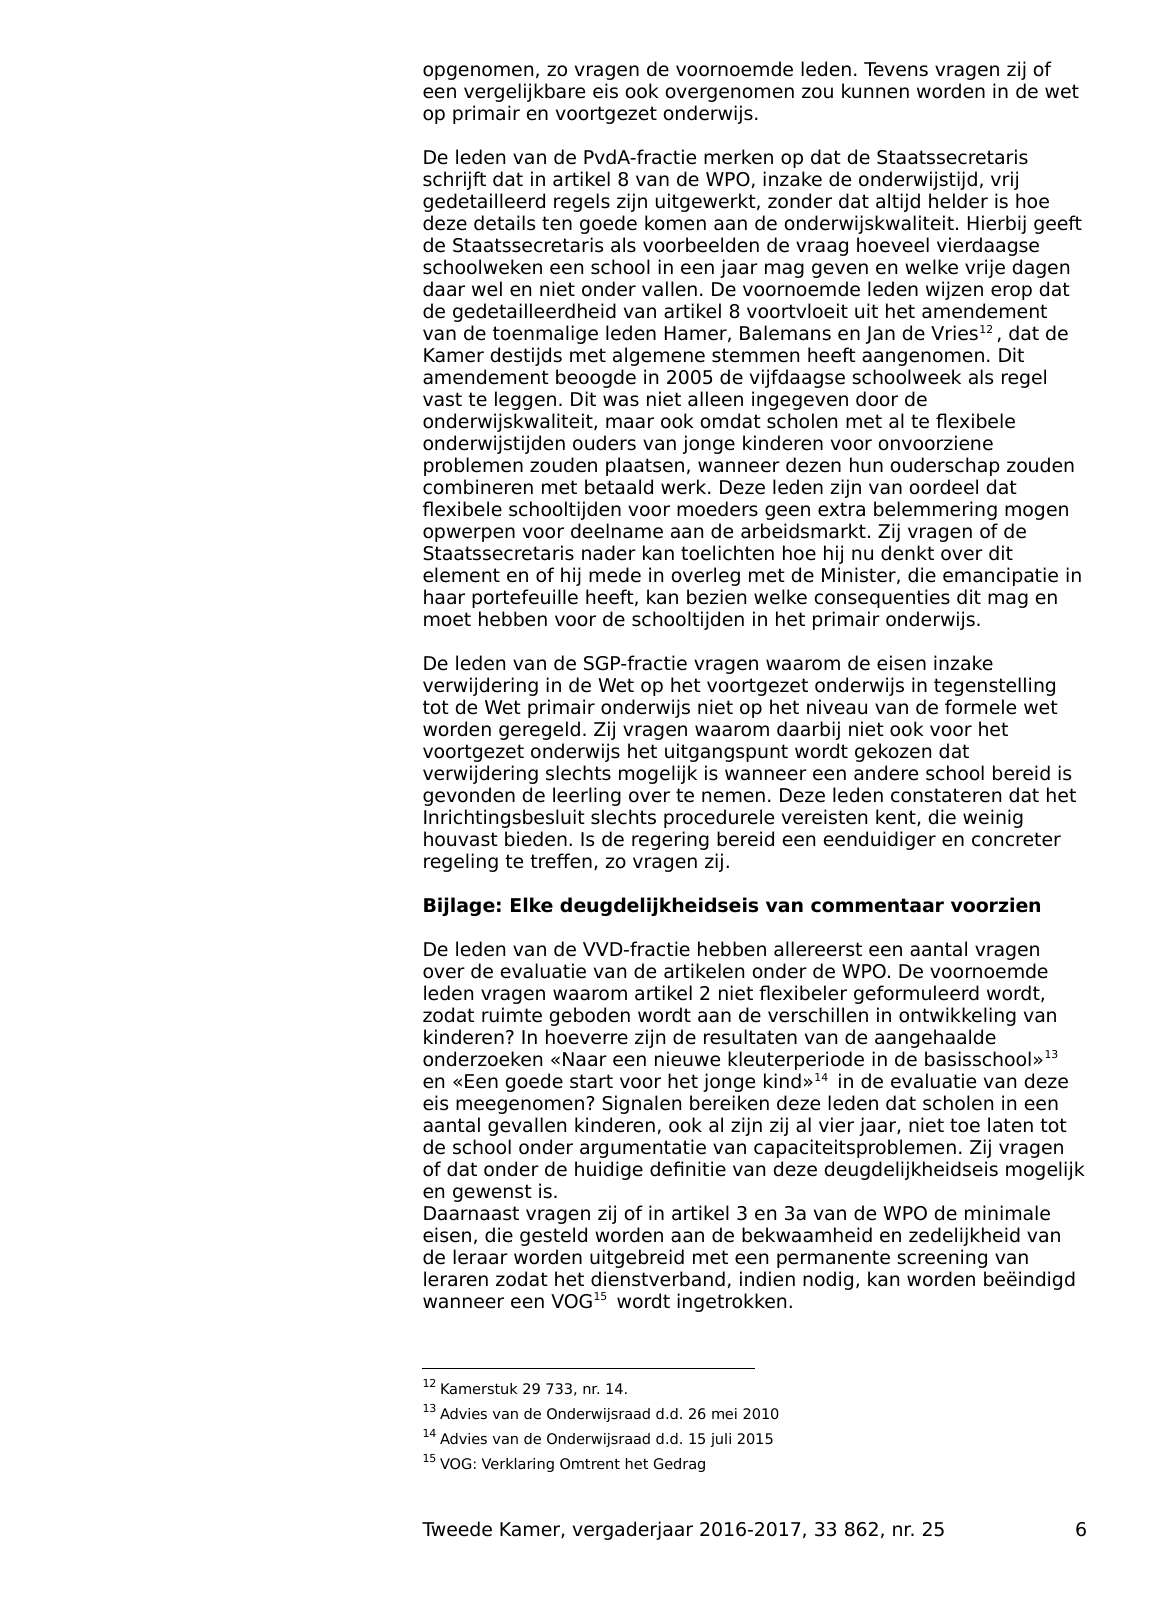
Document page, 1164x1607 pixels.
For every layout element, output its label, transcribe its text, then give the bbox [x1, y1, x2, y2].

text Advies van de Onderwijsraad d.d. 15 juli 2015 [422, 1427, 1087, 1449]
subtitle Bijlage: Elke deugdelijkheidseis van commentaar voorzien [422, 895, 1087, 917]
text De leden van de SGP-fractie vragen waarom de eisen inzake verwijdering in de Wet op het voortgezet onderwijs in tegenstelling tot de Wet primair onderwijs niet op het niveau van de formele wet worden geregeld. Zij vragen waarom daarbij niet ook voor het voortgezet onderwijs het uitgangspunt wordt gekozen dat verwijdering slechts mogelijk is wanneer een andere school bereid is gevonden de leerling over te nemen. Deze leden constateren dat het Inrichtingsbesluit slechts procedurele vereisten kent, die weinig houvast bieden. Is de regering bereid een eenduidiger en concreter regeling te treffen, zo vragen zij. [422, 653, 1087, 873]
text Kamerstuk 29 733, nr. 14. [422, 1377, 1087, 1399]
text De leden van de PvdA-fractie merken op dat de Staatssecretaris schrijft dat in artikel 8 van de WPO, inzake de onderwijstijd, vrij gedetailleerd regels zijn uitgewerkt, zonder dat altijd helder is hoe deze details ten goede komen aan de onderwijskwaliteit. Hierbij geeft de Staatssecretaris als voorbeelden de vraag hoeveel vierdaagse schoolweken een school in een jaar mag geven en welke vrije dagen daar wel en niet onder vallen. De voornoemde leden wijzen erop dat de gedetailleerdheid van artikel 8 voortvloeit uit het amendement van de toenmalige leden Hamer, Balemans en Jan de Vries, dat de Kamer destijds met algemene stemmen heeft aangenomen. Dit amendement beoogde in 2005 de vijfdaagse schoolweek als regel vast te leggen. Dit was niet alleen ingegeven door de onderwijskwaliteit, maar ook omdat scholen met al te flexibele onderwijstijden ouders van jonge kinderen voor onvoorziene problemen zouden plaatsen, wanneer dezen hun ouderschap zouden combineren met betaald werk. Deze leden zijn van oordeel dat flexibele schooltijden voor moeders geen extra belemmering mogen opwerpen voor deelname aan de arbeidsmarkt. Zij vragen of de Staatssecretaris nader kan toelichten hoe hij nu denkt over dit element en of hij mede in overleg met de Minister, die emancipatie in haar portefeuille heeft, kan bezien welke consequenties dit mag en moet hebben voor de schooltijden in het primair onderwijs. [422, 147, 1087, 631]
text De leden van de VVD-fractie hebben allereerst een aantal vragen over de evaluatie van de artikelen onder de WPO. De voornoemde leden vragen waarom artikel 2 niet flexibeler geformuleerd wordt, zodat ruimte geboden wordt aan de verschillen in ontwikkeling van kinderen? In hoeverre zijn de resultaten van de aangehaalde onderzoeken «Naar een nieuwe kleuterperiode in de basisschool» en «Een goede start voor het jonge kind» in de evaluatie van deze eis meegenomen? Signalen bereiken deze leden dat scholen in een aantal gevallen kinderen, ook al zijn zij al vier jaar, niet toe laten tot de school onder argumentatie van capaciteitsproblemen. Zij vragen of dat onder de huidige definitie van deze deugdelijkheidseis mogelijk en gewenst is. [422, 939, 1087, 1203]
text VOG: Verklaring Omtrent het Gedrag [422, 1452, 1087, 1474]
text Advies van de Onderwijsraad d.d. 26 mei 2010 [422, 1402, 1087, 1424]
text Daarnaast vragen zij of in artikel 3 en 3a van de WPO de minimale eisen, die gesteld worden aan de bekwaamheid en zedelijkheid van de leraar worden uitgebreid met een permanente screening van leraren zodat het dienstverband, indien nodig, kan worden beëindigd wanneer een VOG wordt ingetrokken. [422, 1203, 1087, 1313]
text opgenomen, zo vragen de voornoemde leden. Tevens vragen zij of een vergelijkbare eis ook overgenomen zou kunnen worden in de wet op primair en voortgezet onderwijs. [422, 59, 1087, 125]
